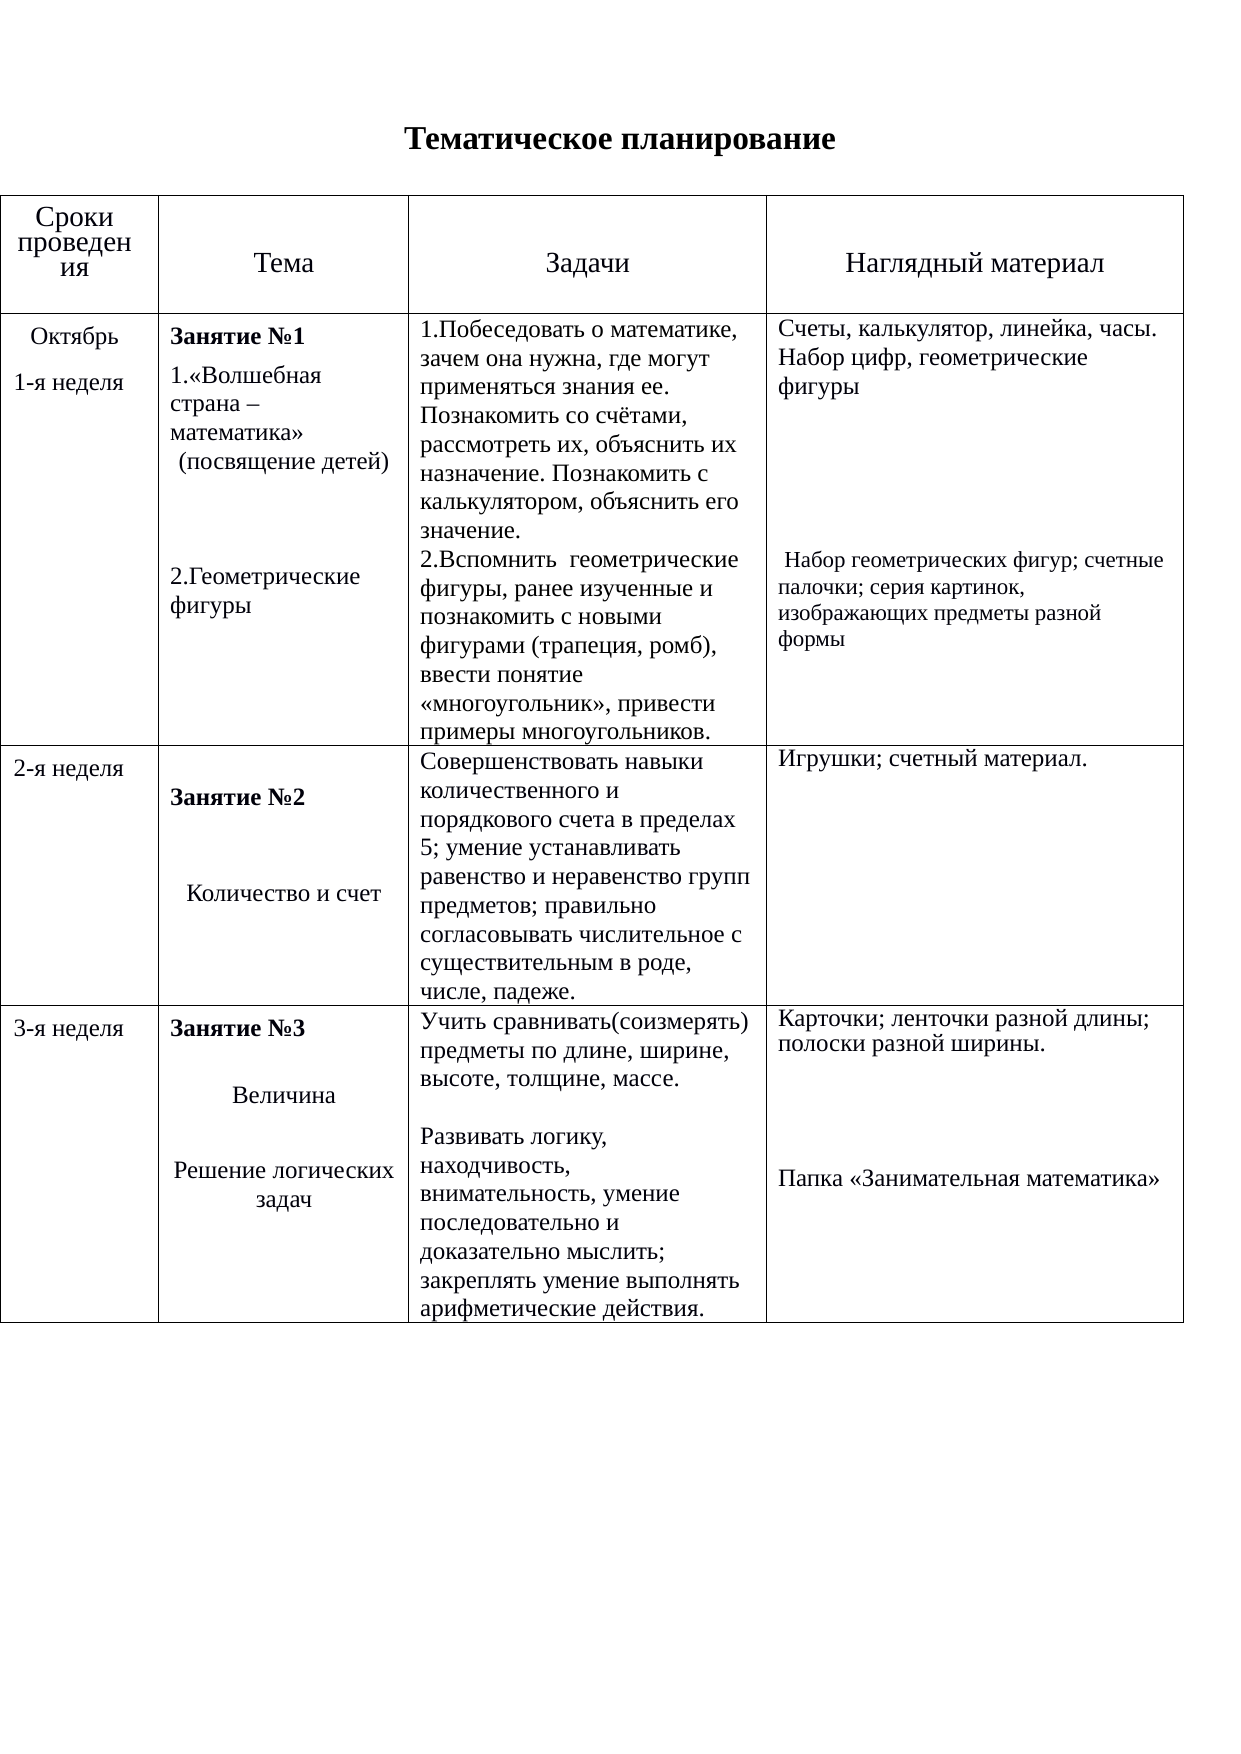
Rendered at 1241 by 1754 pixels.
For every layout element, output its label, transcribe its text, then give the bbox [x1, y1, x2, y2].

table_cell Счеты, калькулятор, линейка, часы. Набор цифр, геометрические фигуры Набор геометрических фигур; счетные палочки; серия картинок, изображающих предметы разной формы [767, 314, 1183, 745]
table_header Задачи [409, 196, 766, 313]
table_cell Карточки; ленточки разной длины; полоски разной ширины. Папка «Занимательная математика» [767, 1006, 1183, 1322]
table_cell 2-я неделя [1, 746, 158, 1005]
table_cell Занятие №2 Количество и счет [159, 746, 408, 1005]
table_cell Октябрь 1-я неделя [1, 314, 158, 745]
table_cell Занятие №3 Величина Решение логических задач [159, 1006, 408, 1322]
table_cell 1.Побеседовать о математике, зачем она нужна, где могут применяться знания ее. Познакомить со счётами, рассмотреть их, объяснить их назначение. Познакомить с калькулятором, объяснить его значение. 2.Вспомнить геометрические фигуры, ранее изученные и познакомить с новыми фигурами (трапеция, ромб), ввести понятие «многоугольник», привести примеры многоугольников. [409, 314, 766, 745]
table_cell 3-я неделя [1, 1006, 158, 1322]
text Тематическое планирование [118, 118, 1122, 156]
table_header Тема [159, 196, 408, 313]
table_cell Занятие №1 1.«Волшебная страна – математика» (посвящение детей) 2.Геометрические фигуры [159, 314, 408, 745]
table_cell Учить сравнивать(соизмерять) предметы по длине, ширине, высоте, толщине, массе. Развивать логику, находчивость, внимательность, умение последовательно и доказательно мыслить; закреплять умение выполнять арифметические действия. [409, 1006, 766, 1322]
table_cell Совершенствовать навыки количественного и порядкового счета в пределах 5; умение устанавливать равенство и неравенство групп предметов; правильно согласовывать числительное с существительным в роде, числе, падеже. [409, 746, 766, 1005]
table_header Сроки проведения [1, 196, 158, 313]
table_cell Игрушки; счетный материал. [767, 746, 1183, 1005]
table_header Наглядный материал [767, 196, 1183, 313]
